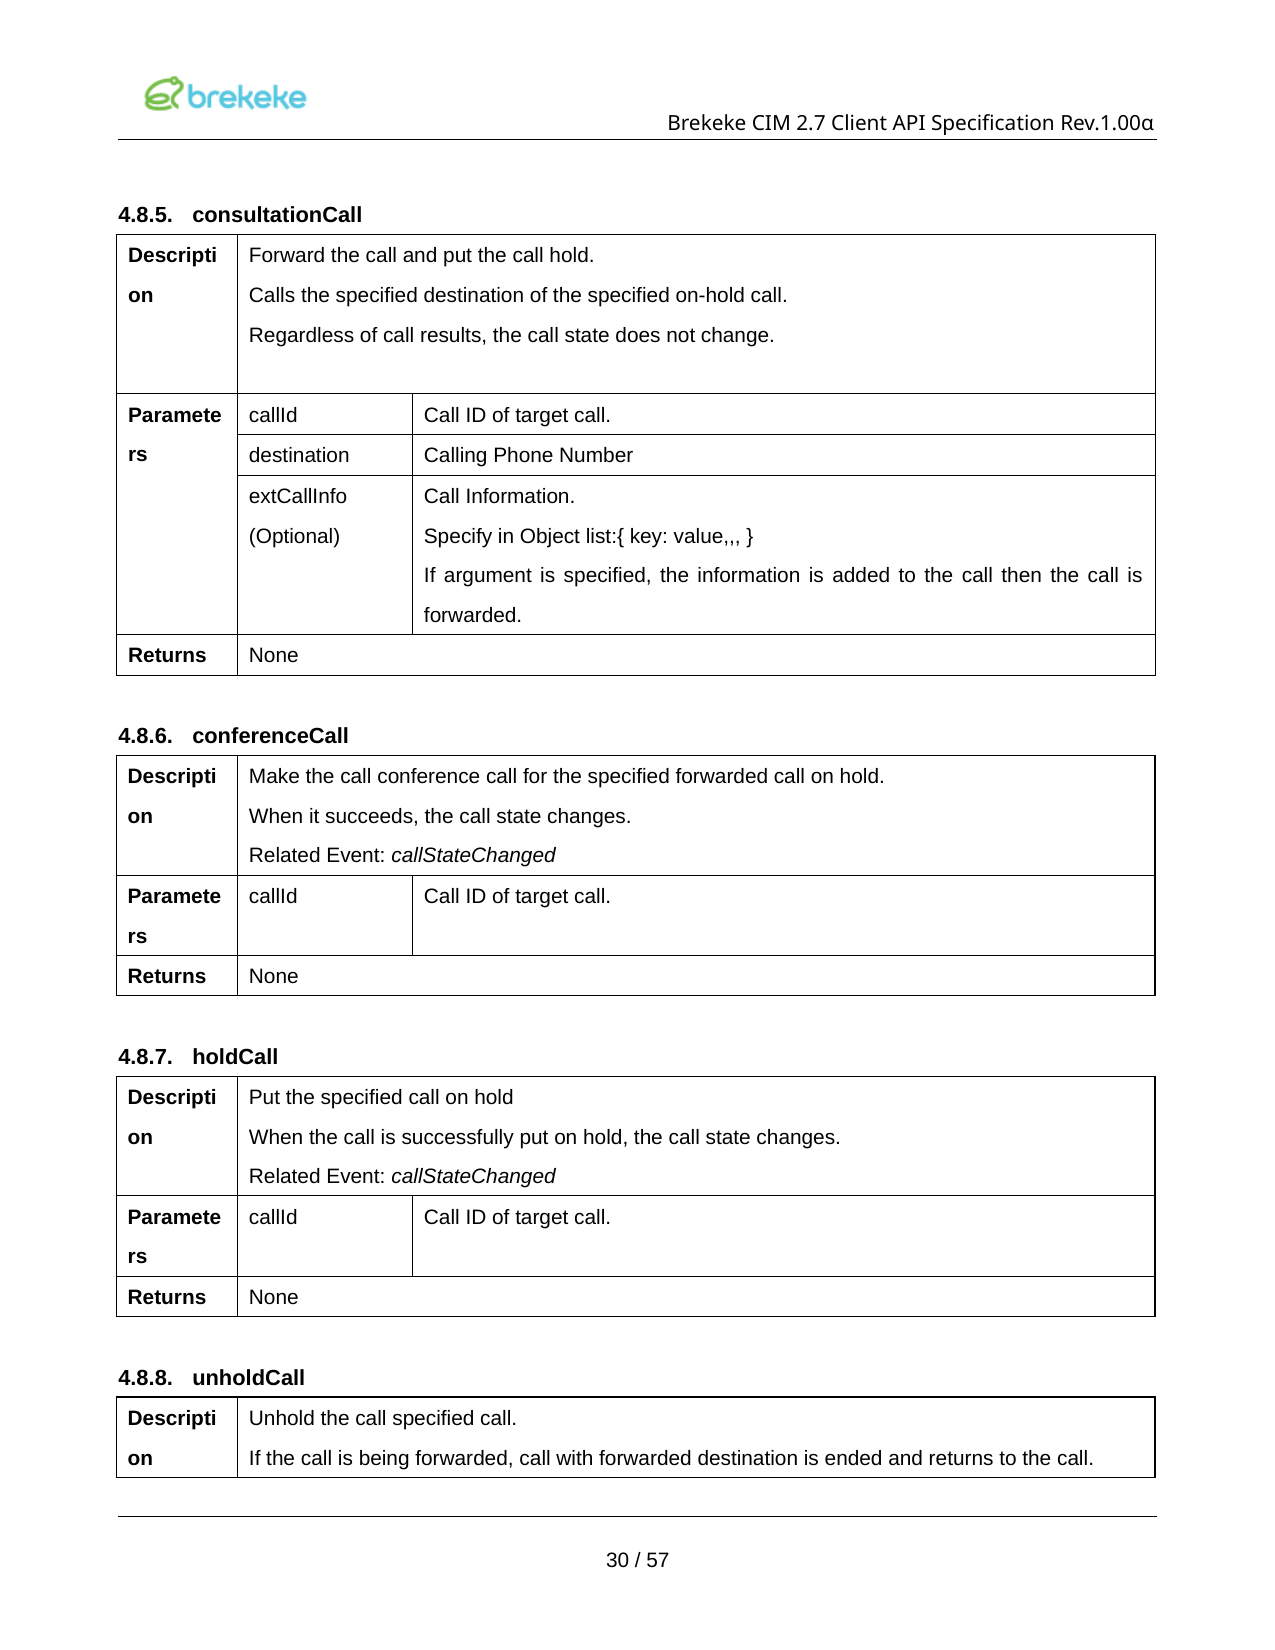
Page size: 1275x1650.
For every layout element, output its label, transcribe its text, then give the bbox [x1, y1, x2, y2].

table_cell Returns [117, 635, 237, 674]
table_cell Call ID of target call. [413, 1196, 1154, 1276]
table_header Description [117, 1398, 237, 1477]
table_cell extCallInfo (Optional) [238, 476, 412, 634]
table_cell Parameters [117, 394, 237, 634]
table_cell None [238, 956, 1154, 995]
table_cell Call ID of target call. [413, 876, 1154, 955]
table_cell destination [238, 435, 412, 474]
subtitle conferenceCall [118, 715, 1157, 755]
table_cell Parameters [117, 876, 237, 955]
subtitle consultationCall [118, 194, 1157, 234]
table_cell Call ID of target call. [413, 394, 1155, 434]
table_header Description [117, 756, 237, 874]
table_cell callId [238, 876, 412, 955]
table_cell None [238, 1277, 1154, 1316]
table_cell callId [238, 394, 412, 434]
table_cell callId [238, 1196, 412, 1276]
picture [121, 65, 328, 122]
table_cell None [238, 635, 1155, 674]
table_header Description [117, 1077, 237, 1195]
table_header Put the specified call on hold When the call is successfully put on hold, the call state changes. Related Event: callStateChanged [238, 1077, 1154, 1195]
table_header Description [117, 235, 237, 393]
subtitle unholdCall [118, 1357, 1157, 1396]
table_cell Calling Phone Number [413, 435, 1155, 474]
table_cell Call Information. Specify in Object list:{ key: value,,, } If argument is specified, the information is added to the call then the call is forwarded. [413, 476, 1155, 634]
table_header Forward the call and put the call hold. Calls the specified destination of the specified on-hold call. Regardless of call results, the call state does not change. [238, 235, 1155, 393]
subtitle holdCall [118, 1036, 1157, 1076]
table_cell Parameters [117, 1196, 237, 1276]
table_cell Returns [117, 1277, 237, 1316]
table_header Make the call conference call for the specified forwarded call on hold. When it succeeds, the call state changes. Related Event: callStateChanged [238, 756, 1154, 874]
table_cell Returns [117, 956, 237, 995]
table_header Unhold the call specified call. If the call is being forwarded, call with forwarded destination is ended and returns to the call. [238, 1398, 1154, 1477]
